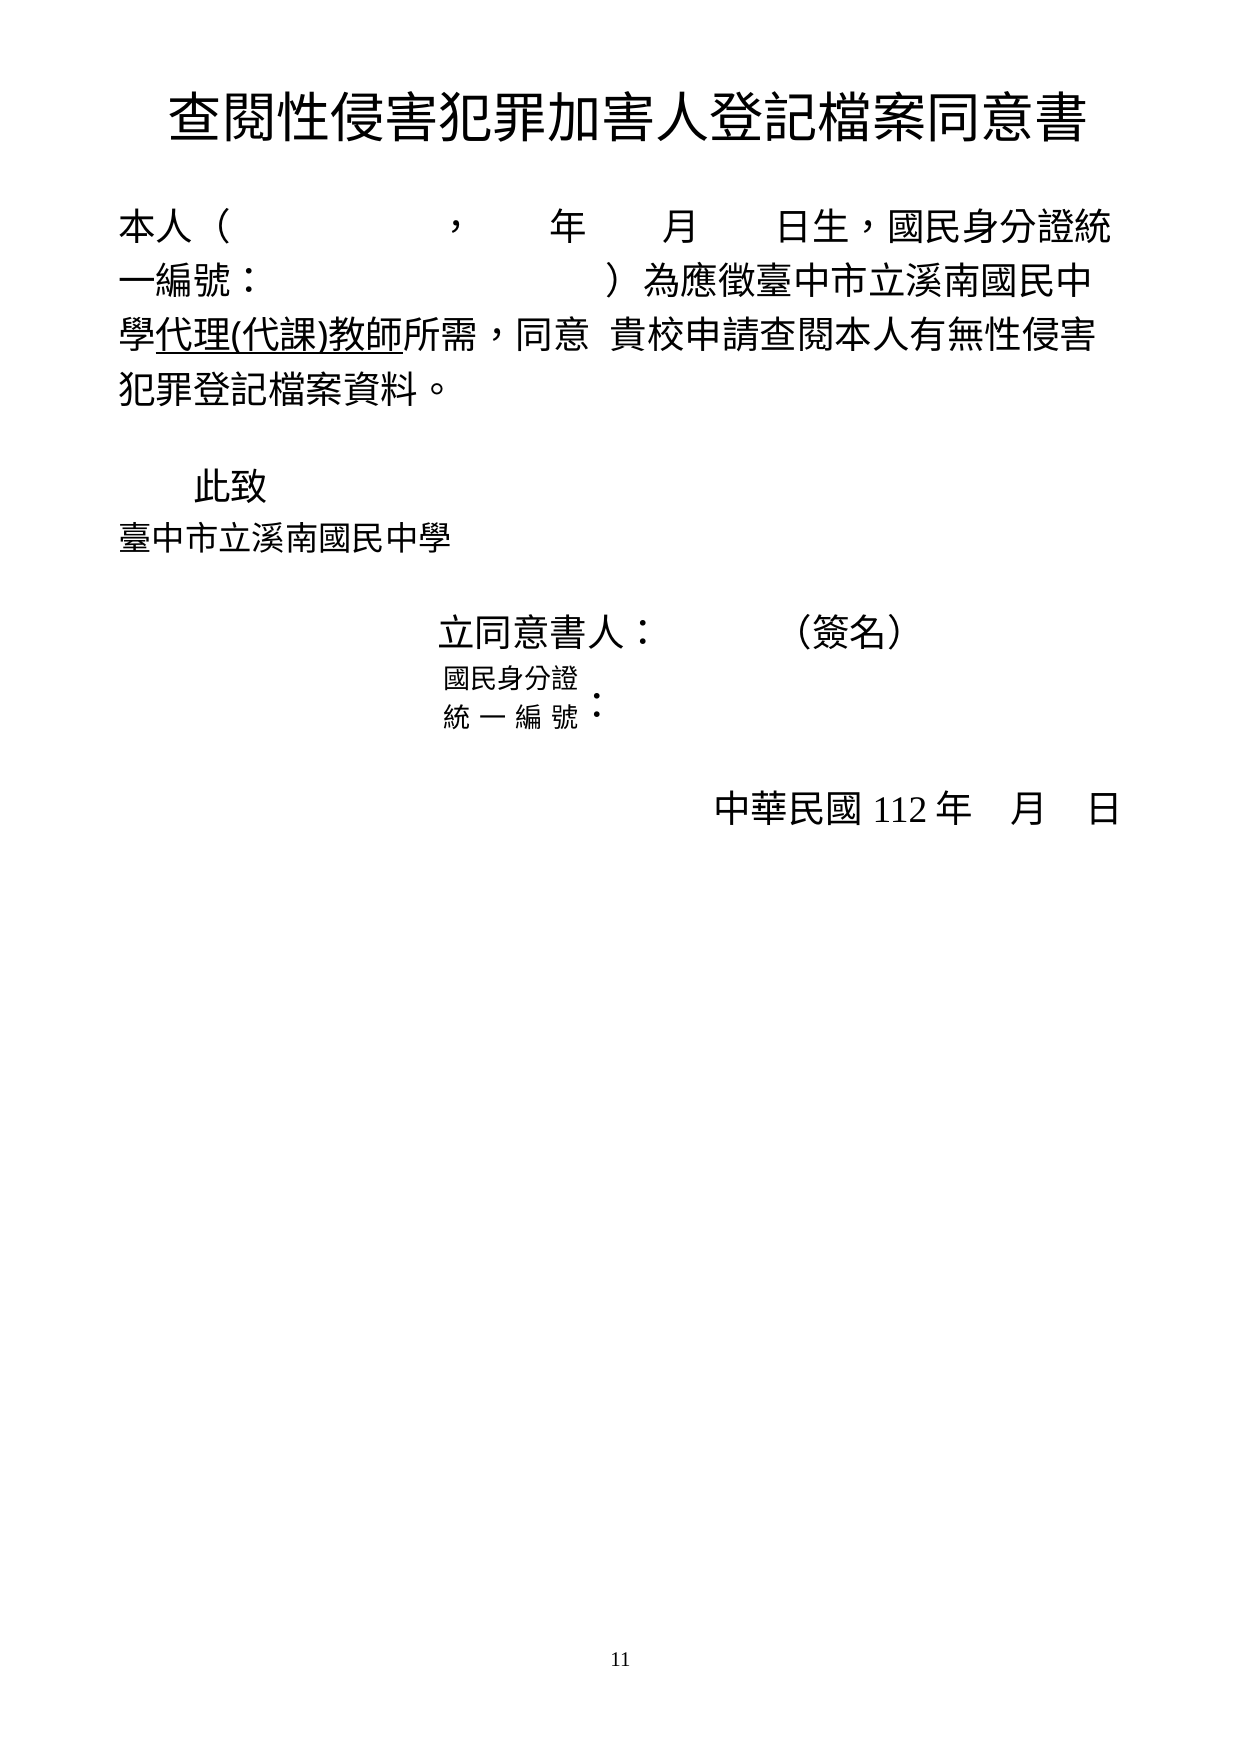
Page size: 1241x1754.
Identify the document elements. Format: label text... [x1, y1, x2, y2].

text 此致 [118, 457, 1122, 511]
text 立同意書人： （簽名） [118, 603, 1122, 657]
text 國民身分證統一編號： [118, 657, 1122, 735]
text 本人（ ， 年 月 日生，國民身分證統一編號： ）為應徵臺中市立溪南國民中學代理(代課)教師所需，同意 貴校申請查閱本人有無性侵害犯罪登記檔案資料。 [118, 197, 1122, 414]
text 中華民國 112年 月 日 [118, 778, 1122, 833]
text 查閱性侵害犯罪加害人登記檔案同意書 [118, 75, 1138, 153]
text 臺中市立溪南國民中學 [118, 511, 1122, 559]
